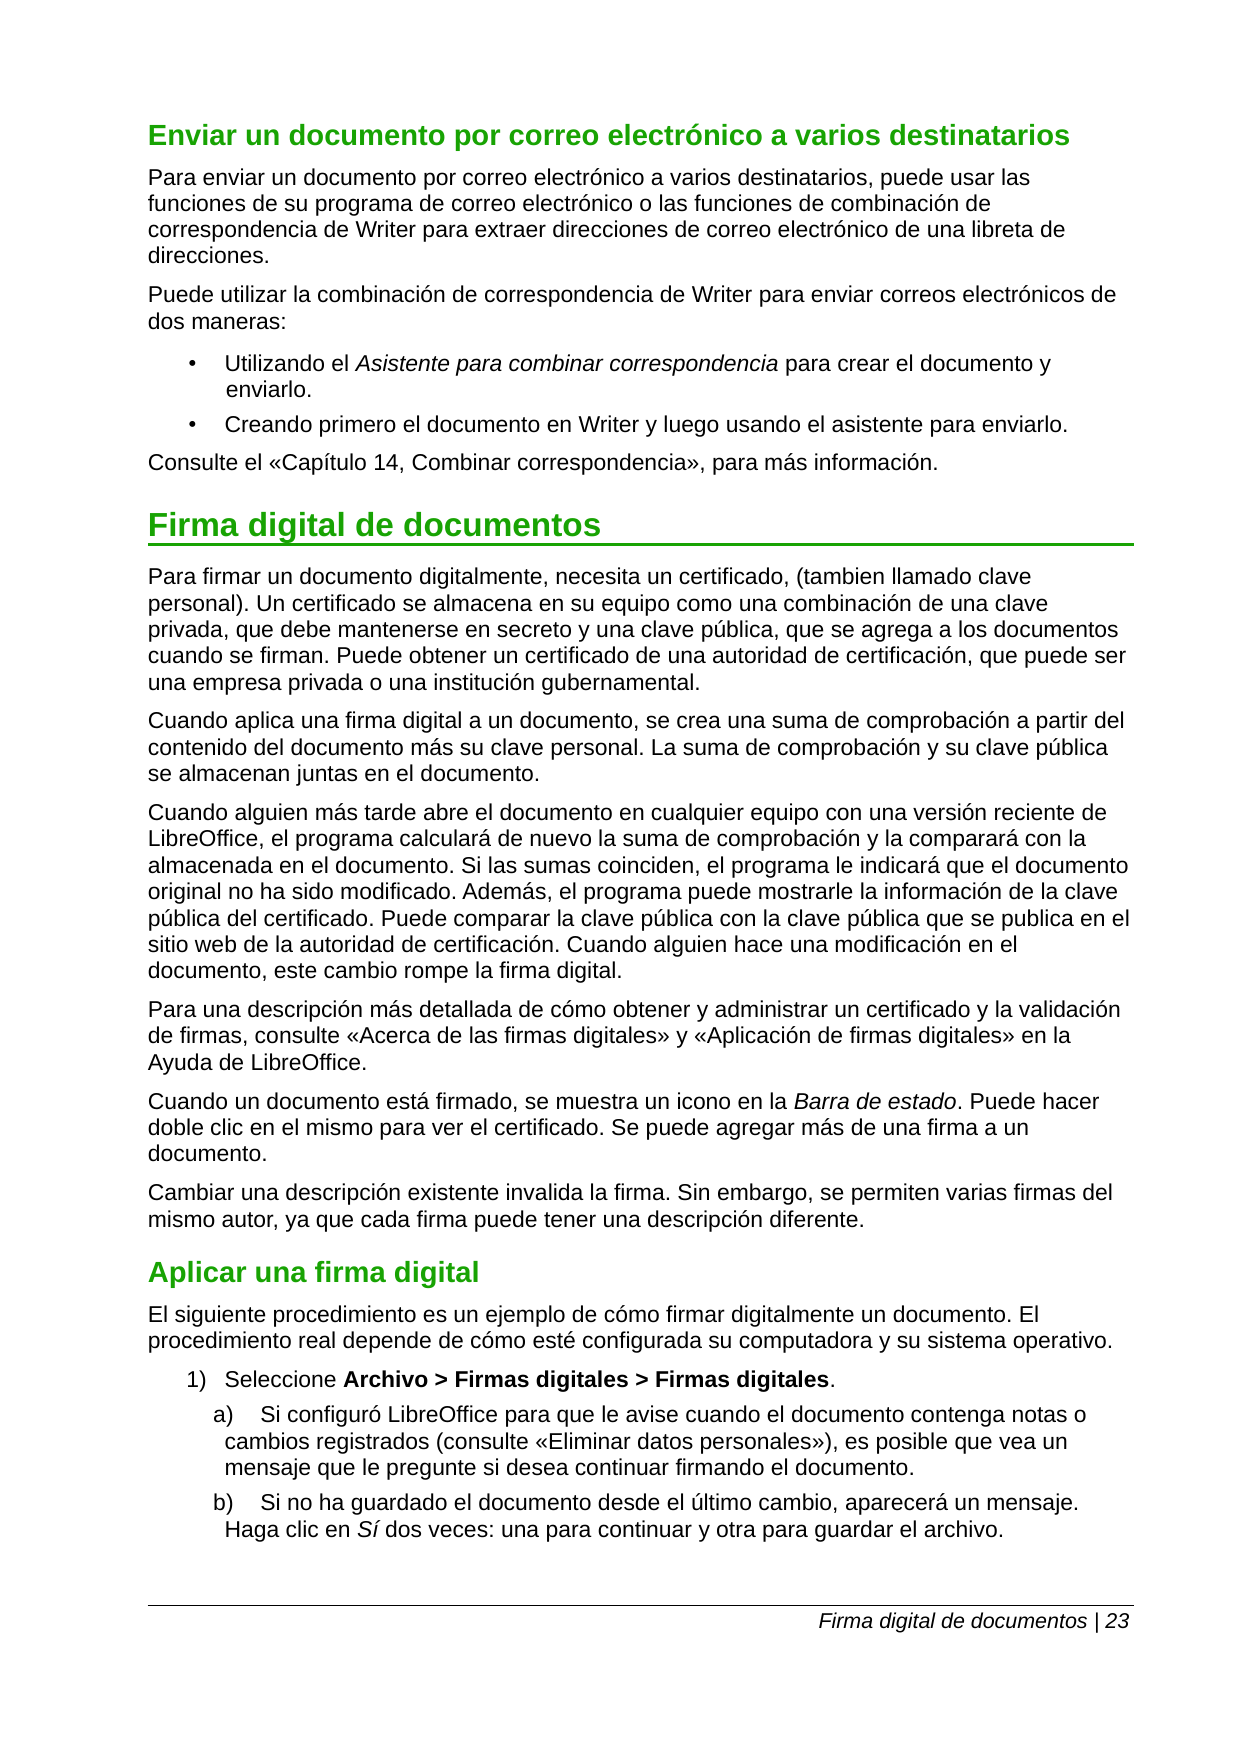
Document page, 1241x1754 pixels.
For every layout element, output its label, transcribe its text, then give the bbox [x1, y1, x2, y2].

text Para firmar un documento digitalmente, necesita un certificado, (tambien llamado clave personal). Un certificado se almacena en su equipo como una combinación de una clave privada, que debe mantenerse en secreto y una clave pública, que se agrega a los documentos cuando se firman. Puede obtener un certificado de una autoridad de certificación, que puede ser una empresa privada o una institución gubernamental. [148, 563, 1134, 695]
text Consulte el «Capítulo 14, Combinar correspondencia», para más información. [148, 449, 1134, 476]
text Para enviar un documento por correo electrónico a varios destinatarios, puede usar las funciones de su programa de correo electrónico o las funciones de combinación de correspondencia de Writer para extraer direcciones de correo electrónico de una libreta de direcciones. [148, 163, 1134, 269]
list Si no ha guardado el documento desde el último cambio, aparecerá un mensaje. Haga clic en Sí dos veces: una para continuar y otra para guardar el archivo. [207, 1489, 1134, 1542]
list El siguiente procedimiento es un ejemplo de cómo firmar digitalmente un documento. El procedimiento real depende de cómo esté configurada su computadora y su sistema operativo. [148, 1301, 1134, 1353]
text Cuando aplica una firma digital a un documento, se crea una suma de comprobación a partir del contenido del documento más su clave personal. La suma de comprobación y su clave pública se almacenan juntas en el documento. [148, 707, 1134, 787]
list Seleccione Archivo > Firmas digitales > Firmas digitales. [207, 1366, 1134, 1392]
list Utilizando el Asistente para combinar correspondencia para crear el documento y enviarlo. [185, 347, 1134, 402]
text Cambiar una descripción existente invalida la firma. Sin embargo, se permiten varias firmas del mismo autor, ya que cada firma puede tener una descripción diferente. [148, 1179, 1134, 1232]
text Para una descripción más detallada de cómo obtener y administrar un certificado y la validación de firmas, consulte «Acerca de las firmas digitales» y «Aplicación de firmas digitales» en la Ayuda de LibreOffice. [148, 996, 1134, 1075]
text Cuando un documento está firmado, se muestra un icono en la Barra de estado. Puede hacer doble clic en el mismo para ver el certificado. Se puede agregar más de una firma a un documento. [148, 1088, 1134, 1167]
subtitle Firma digital de documentos [148, 505, 1134, 543]
text Cuando alguien más tarde abre el documento en cualquier equipo con una versión reciente de LibreOffice, el programa calculará de nuevo la suma de comprobación y la comparará con la almacenada en el documento. Si las sumas coinciden, el programa le indicará que el documento original no ha sido modificado. Además, el programa puede mostrarle la información de la clave pública del certificado. Puede comparar la clave pública con la clave pública que se publica en el sitio web de la autoridad de certificación. Cuando alguien hace una modificación en el documento, este cambio rompe la firma digital. [148, 799, 1134, 983]
list Puede utilizar la combinación de correspondencia de Writer para enviar correos electrónicos de dos maneras: [148, 281, 1134, 334]
list Creando primero el documento en Writer y luego usando el asistente para enviarlo. [185, 408, 1134, 440]
list Si configuró LibreOffice para que le avise cuando el documento contenga notas o cambios registrados (consulte «Eliminar datos personales»), es posible que vea un mensaje que le pregunte si desea continuar firmando el documento. [207, 1401, 1134, 1480]
subtitle Enviar un documento por correo electrónico a varios destinatarios [148, 118, 1134, 152]
subtitle Aplicar una firma digital [148, 1256, 1134, 1289]
